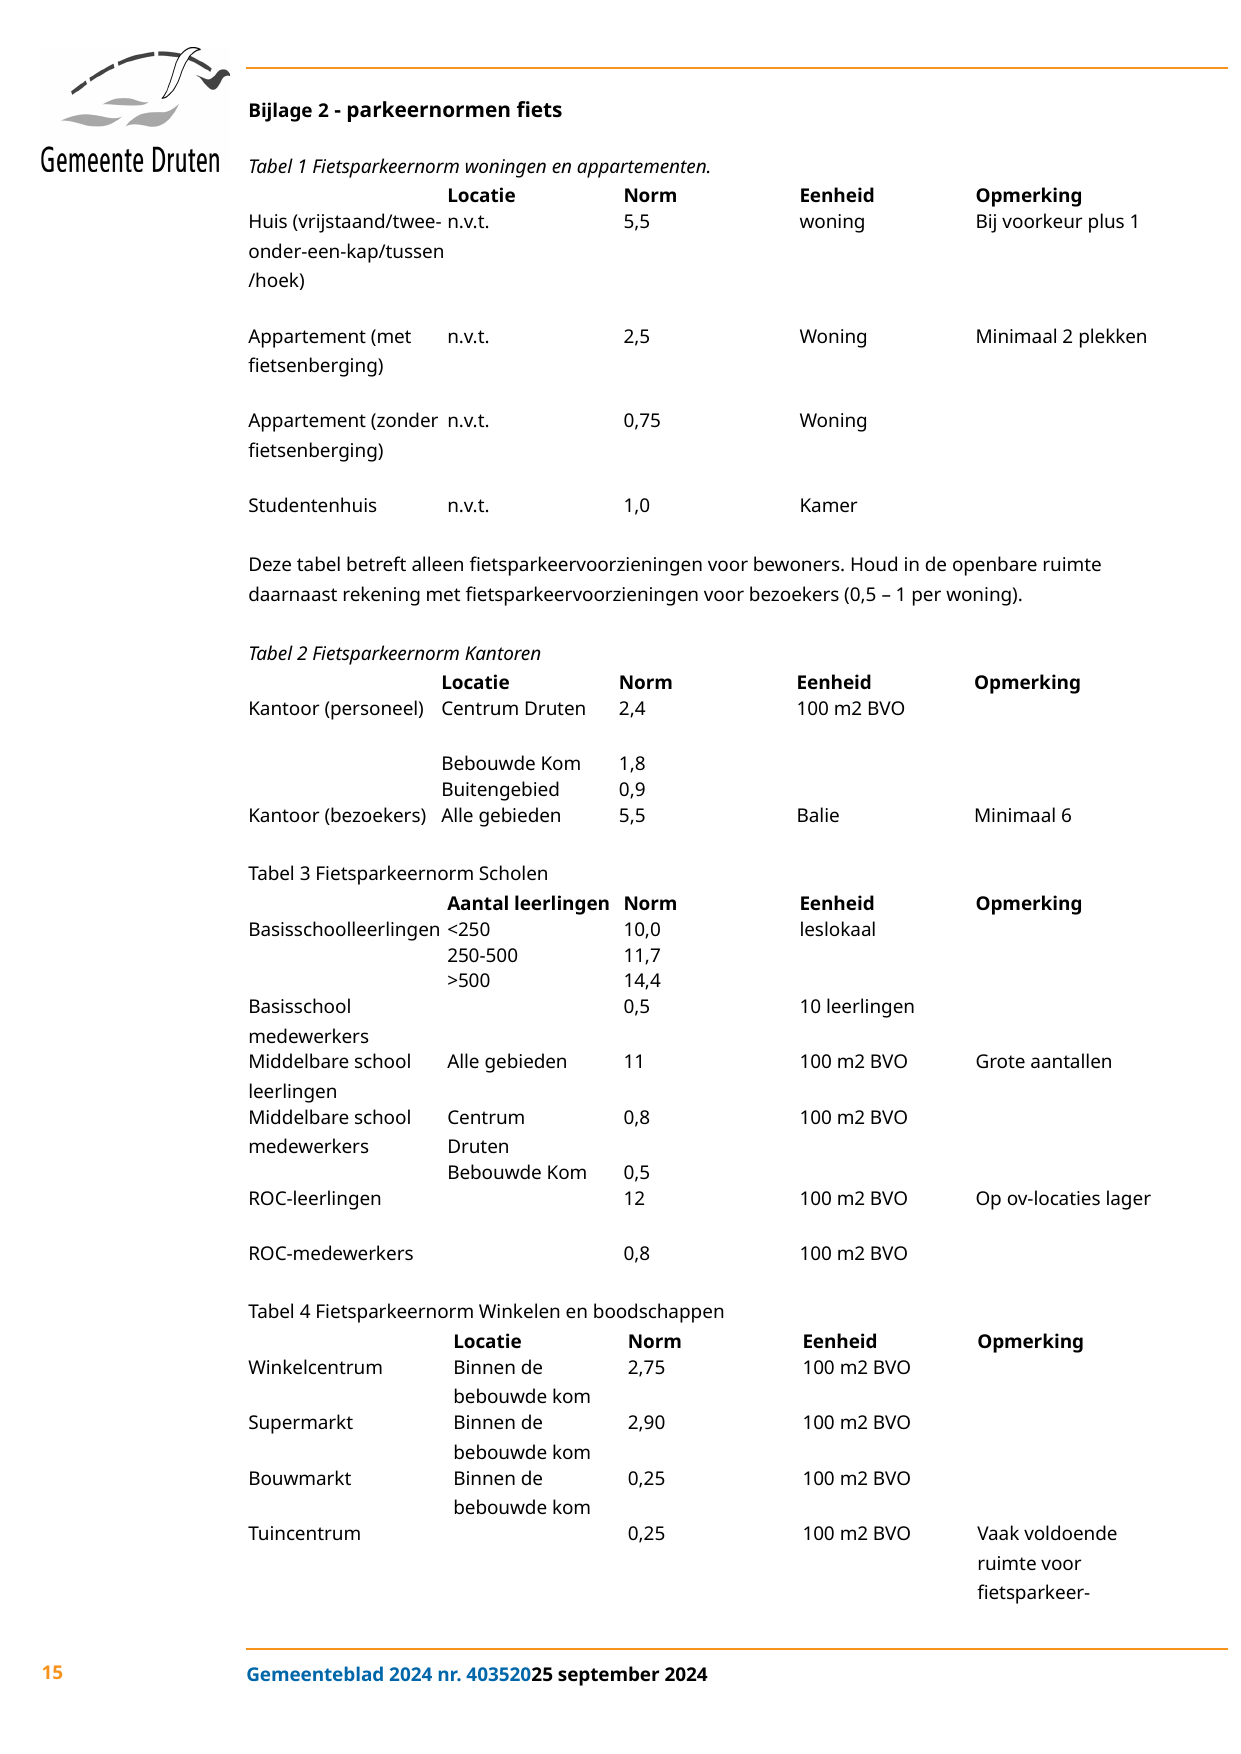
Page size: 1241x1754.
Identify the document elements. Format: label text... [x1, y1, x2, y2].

table_cell ROC-leerlingen [248, 1185, 447, 1240]
table_header Aantal leerlingen [447, 890, 623, 916]
table_cell 0,9 [619, 776, 796, 802]
table_cell Appartement (zonder fietsenberging) [248, 408, 447, 493]
table_cell woning [799, 208, 975, 323]
table_cell [248, 942, 447, 967]
table_cell 1,8 [619, 751, 796, 776]
table_cell Op ov-locaties lager [975, 1185, 1152, 1240]
table_cell Huis (vrijstaand/twee-onder-een-kap/tussen/hoek) [248, 208, 447, 323]
table_cell Supermarkt [248, 1410, 453, 1465]
text Tabel 4 Fietsparkeernorm Winkelen en boodschappen [248, 1299, 1152, 1324]
table_cell 100 m2 BVO [796, 695, 974, 751]
table_cell [975, 1159, 1152, 1185]
table_header Norm [623, 890, 799, 916]
table_cell n.v.t. [447, 208, 623, 323]
table_cell 0,75 [623, 408, 799, 493]
table_cell Minimaal 6 [974, 802, 1152, 828]
table_header Eenheid [799, 890, 975, 916]
table_cell Studentenhuis [248, 493, 447, 548]
table_header Locatie [447, 183, 623, 208]
text Deze tabel betreft alleen fietsparkeervoorzieningen voor bewoners. Houd in de openbare ruimte daarnaast rekening met fietsparkeervoorzieningen voor bezoekers (0,5 – 1 per woning). [248, 551, 1152, 606]
table_header Opmerking [977, 1329, 1152, 1354]
table_cell 0,5 [623, 993, 799, 1048]
table_cell [453, 1520, 628, 1605]
table_cell Middelbare school leerlingen [248, 1049, 447, 1104]
table_cell [975, 968, 1152, 993]
table_header [248, 1329, 453, 1354]
table_cell Buitengebied [441, 776, 619, 802]
table_cell 14,4 [623, 968, 799, 993]
table_cell [796, 751, 974, 776]
table_cell 0,8 [623, 1240, 799, 1266]
table_cell 5,5 [623, 208, 799, 323]
table_cell 1,0 [623, 493, 799, 548]
table_cell [975, 942, 1152, 967]
text Bijlage 2 - parkeernormen fiets [248, 95, 1152, 123]
table_cell <250 [447, 916, 623, 942]
table_header Norm [628, 1329, 802, 1354]
table_cell Kantoor (personeel) [248, 695, 441, 751]
table_cell 100 m2 BVO [802, 1465, 977, 1520]
table_cell Tuincentrum [248, 1520, 453, 1605]
table_cell [447, 993, 623, 1048]
table_cell [248, 751, 441, 776]
table_cell [974, 751, 1152, 776]
table_cell Grote aantallen [975, 1049, 1152, 1104]
table_header [248, 183, 447, 208]
table_cell 2,5 [623, 323, 799, 408]
table_cell Centrum Druten [447, 1104, 623, 1159]
table_cell n.v.t. [447, 408, 623, 493]
table_cell Basisschool medewerkers [248, 993, 447, 1048]
table_cell 100 m2 BVO [802, 1520, 977, 1605]
table_cell Bebouwde Kom [447, 1159, 623, 1185]
table_cell Kantoor (bezoekers) [248, 802, 441, 828]
table_cell [974, 695, 1152, 751]
table_cell n.v.t. [447, 493, 623, 548]
text Tabel 2 Fietsparkeernorm Kantoren [248, 640, 1152, 666]
table_cell Basisschoolleerlingen [248, 916, 447, 942]
table_cell Appartement (met fietsenberging) [248, 323, 447, 408]
picture [41, 47, 231, 172]
table_cell 2,4 [619, 695, 796, 751]
table_cell n.v.t. [447, 323, 623, 408]
table_cell Woning [799, 323, 975, 408]
table_header [248, 890, 447, 916]
table_cell ROC-medewerkers [248, 1240, 447, 1266]
table_cell Binnen de bebouwde kom [453, 1410, 628, 1465]
table_header Locatie [441, 670, 619, 695]
table_cell 250-500 [447, 942, 623, 967]
table_cell 10 leerlingen [799, 993, 975, 1048]
table_cell [799, 1159, 975, 1185]
table_header Norm [623, 183, 799, 208]
table_cell [799, 968, 975, 993]
table_cell Bij voorkeur plus 1 [975, 208, 1152, 323]
table_cell [975, 408, 1152, 493]
table_cell 11,7 [623, 942, 799, 967]
table_cell 100 m2 BVO [799, 1240, 975, 1266]
table_cell 10,0 [623, 916, 799, 942]
table_cell Middelbare school medewerkers [248, 1104, 447, 1159]
table_cell Centrum Druten [441, 695, 619, 751]
text Tabel 3 Fietsparkeernorm Scholen [248, 861, 1152, 886]
table_cell 100 m2 BVO [799, 1104, 975, 1159]
table_cell 0,5 [623, 1159, 799, 1185]
table_cell [796, 776, 974, 802]
table_cell [975, 993, 1152, 1048]
table_header Norm [619, 670, 796, 695]
table_header Eenheid [799, 183, 975, 208]
table_cell Vaak voldoende ruimte voor fietsparkeer- [977, 1520, 1152, 1605]
table_cell 100 m2 BVO [802, 1410, 977, 1465]
table_cell Woning [799, 408, 975, 493]
table_cell >500 [447, 968, 623, 993]
table_cell Balie [796, 802, 974, 828]
table_cell 100 m2 BVO [799, 1049, 975, 1104]
table_header Opmerking [974, 670, 1152, 695]
table_header Eenheid [796, 670, 974, 695]
table_header Locatie [453, 1329, 628, 1354]
table_cell [248, 776, 441, 802]
table_cell [248, 968, 447, 993]
table_cell [447, 1240, 623, 1266]
table_cell 5,5 [619, 802, 796, 828]
table_cell Minimaal 2 plekken [975, 323, 1152, 408]
table_cell Binnen de bebouwde kom [453, 1354, 628, 1409]
table_cell 2,90 [628, 1410, 802, 1465]
table_cell [977, 1410, 1152, 1465]
table_cell [977, 1465, 1152, 1520]
table_header Eenheid [802, 1329, 977, 1354]
table_cell [974, 776, 1152, 802]
table_cell 100 m2 BVO [802, 1354, 977, 1409]
table_cell [977, 1354, 1152, 1409]
table_cell 0,25 [628, 1465, 802, 1520]
table_cell 0,8 [623, 1104, 799, 1159]
table_cell Winkelcentrum [248, 1354, 453, 1409]
table_cell [975, 1104, 1152, 1159]
table_header Opmerking [975, 890, 1152, 916]
table_cell 11 [623, 1049, 799, 1104]
table_cell 12 [623, 1185, 799, 1240]
table_cell 2,75 [628, 1354, 802, 1409]
table_cell [975, 1240, 1152, 1266]
table_header [248, 670, 441, 695]
table_cell Alle gebieden [447, 1049, 623, 1104]
table_cell 0,25 [628, 1520, 802, 1605]
text Tabel 1 Fietsparkeernorm woningen en appartementen. [248, 153, 1152, 179]
table_cell Bebouwde Kom [441, 751, 619, 776]
table_cell leslokaal [799, 916, 975, 942]
table_cell Alle gebieden [441, 802, 619, 828]
table_cell [975, 493, 1152, 548]
table_cell [447, 1185, 623, 1240]
table_cell Binnen de bebouwde kom [453, 1465, 628, 1520]
table_cell 100 m2 BVO [799, 1185, 975, 1240]
table_cell [975, 916, 1152, 942]
table_cell Kamer [799, 493, 975, 548]
table_cell [799, 942, 975, 967]
table_cell Bouwmarkt [248, 1465, 453, 1520]
table_cell [248, 1159, 447, 1185]
table_header Opmerking [975, 183, 1152, 208]
